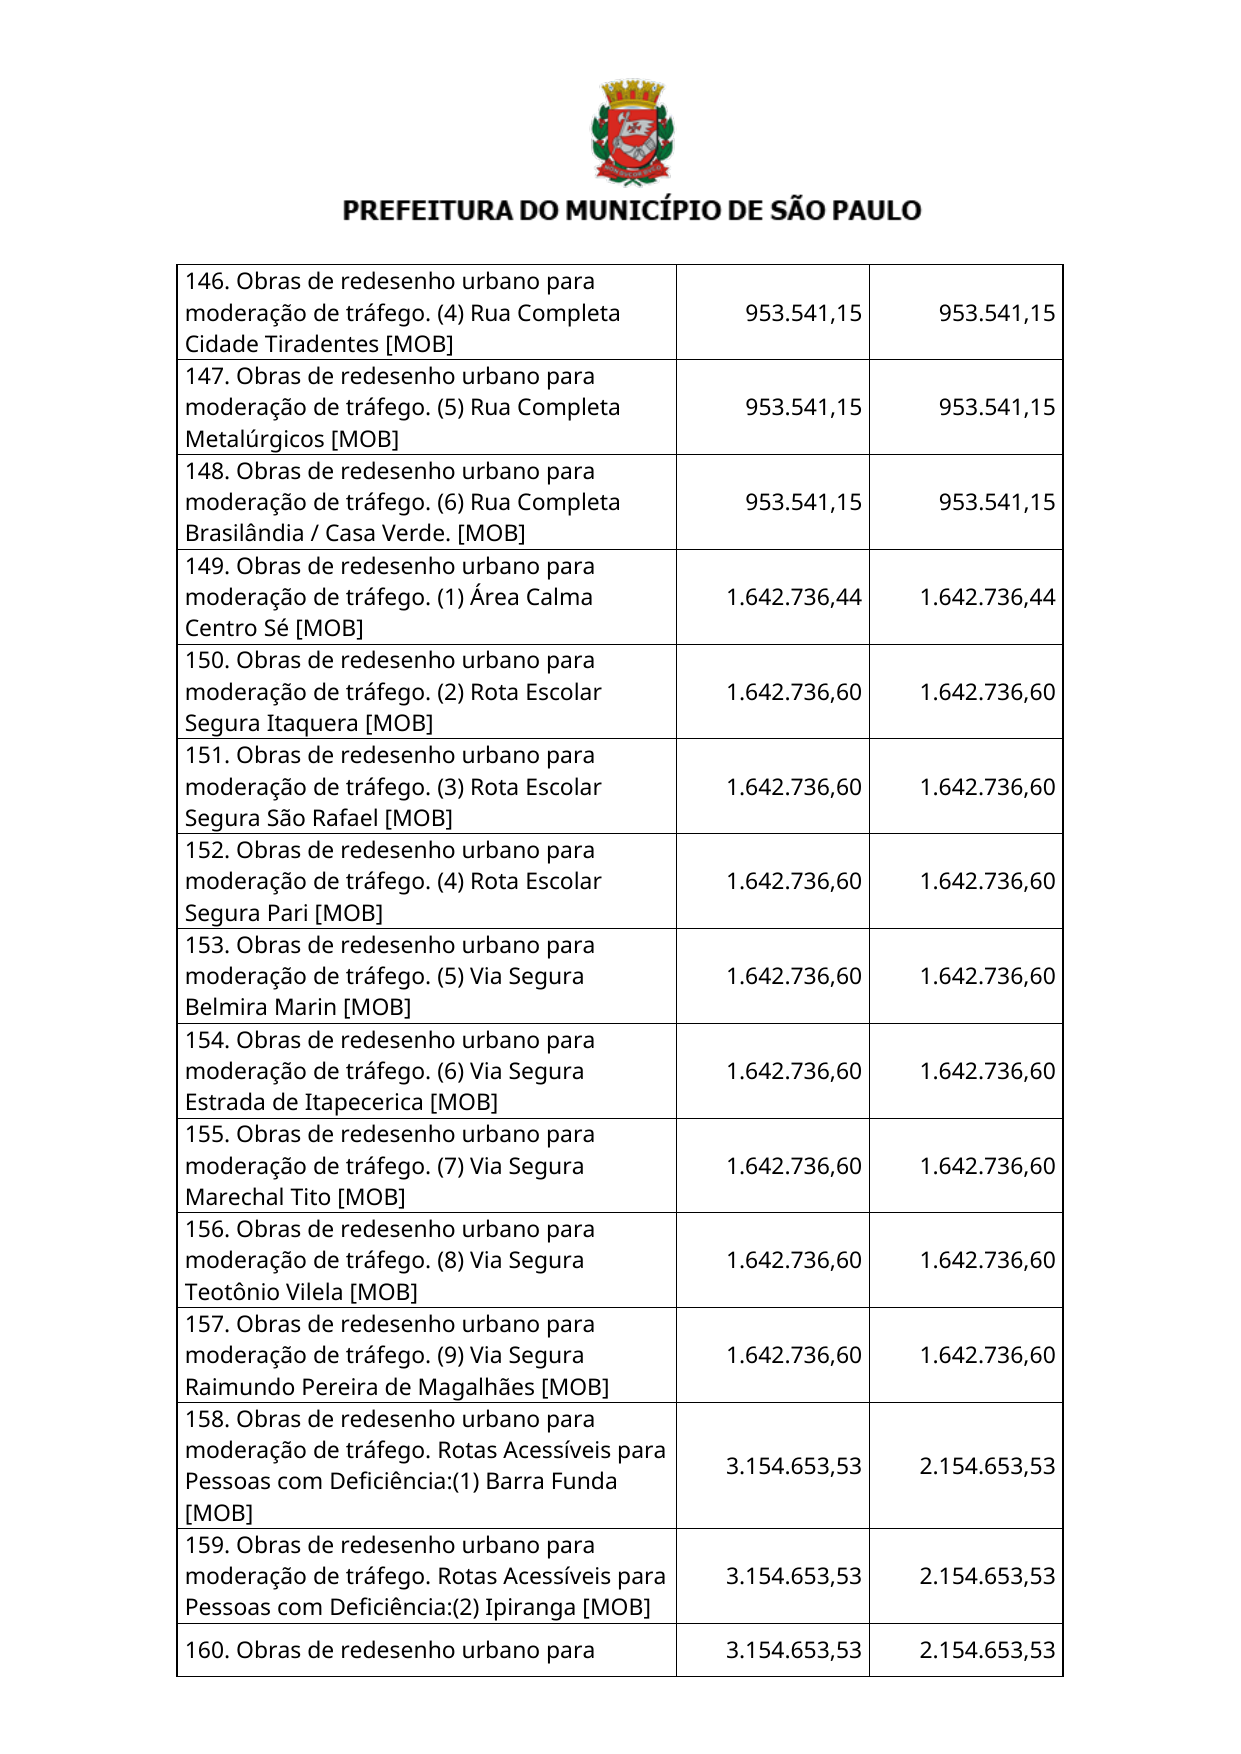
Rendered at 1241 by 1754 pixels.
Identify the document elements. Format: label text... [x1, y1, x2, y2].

table_cell 1.642.736,60 [870, 929, 1062, 1023]
table_cell 1.642.736,60 [677, 1308, 869, 1402]
table_cell 158. Obras de redesenho urbano para moderação de tráfego. Rotas Acessíveis para Pessoas com Deficiência:(1) Barra Funda [MOB] [178, 1403, 676, 1528]
table_cell 1.642.736,60 [870, 1024, 1062, 1117]
table_cell 160. Obras de redesenho urbano para [178, 1624, 676, 1676]
table_cell 1.642.736,60 [870, 834, 1062, 928]
table_cell 151. Obras de redesenho urbano para moderação de tráfego. (3) Rota Escolar Segura São Rafael [MOB] [178, 739, 676, 833]
table_cell 156. Obras de redesenho urbano para moderação de tráfego. (8) Via Segura Teotônio Vilela [MOB] [178, 1213, 676, 1307]
table_cell 2.154.653,53 [870, 1403, 1062, 1528]
table_cell 1.642.736,60 [677, 1119, 869, 1212]
table_cell 1.642.736,60 [677, 1024, 869, 1117]
table_cell 1.642.736,44 [677, 550, 869, 643]
table_cell 953.541,15 [870, 360, 1062, 454]
table_cell 1.642.736,60 [870, 645, 1062, 738]
table_cell 1.642.736,60 [870, 1308, 1062, 1402]
table_cell 3.154.653,53 [677, 1403, 869, 1528]
table_cell 148. Obras de redesenho urbano para moderação de tráfego. (6) Rua Completa Brasilândia / Casa Verde. [MOB] [178, 455, 676, 549]
table_cell 146. Obras de redesenho urbano para moderação de tráfego. (4) Rua Completa Cidade Tiradentes [MOB] [178, 265, 676, 359]
table_cell 1.642.736,44 [870, 550, 1062, 643]
table_cell 154. Obras de redesenho urbano para moderação de tráfego. (6) Via Segura Estrada de Itapecerica [MOB] [178, 1024, 676, 1117]
table_cell 1.642.736,60 [677, 929, 869, 1023]
table_cell 953.541,15 [870, 265, 1062, 359]
table_cell 147. Obras de redesenho urbano para moderação de tráfego. (5) Rua Completa Metalúrgicos [MOB] [178, 360, 676, 454]
table_cell 1.642.736,60 [677, 739, 869, 833]
table_cell 153. Obras de redesenho urbano para moderação de tráfego. (5) Via Segura Belmira Marin [MOB] [178, 929, 676, 1023]
table_cell 3.154.653,53 [677, 1624, 869, 1676]
table_cell 953.541,15 [677, 265, 869, 359]
table_cell 152. Obras de redesenho urbano para moderação de tráfego. (4) Rota Escolar Segura Pari [MOB] [178, 834, 676, 928]
table_cell 1.642.736,60 [677, 834, 869, 928]
table_cell 2.154.653,53 [870, 1624, 1062, 1676]
table_cell 1.642.736,60 [677, 1213, 869, 1307]
table_cell 1.642.736,60 [870, 1119, 1062, 1212]
table_cell 953.541,15 [677, 360, 869, 454]
table_cell 1.642.736,60 [870, 739, 1062, 833]
table_cell 3.154.653,53 [677, 1529, 869, 1623]
table_cell 953.541,15 [870, 455, 1062, 549]
table_cell 150. Obras de redesenho urbano para moderação de tráfego. (2) Rota Escolar Segura Itaquera [MOB] [178, 645, 676, 738]
table_cell 953.541,15 [677, 455, 869, 549]
table_cell 157. Obras de redesenho urbano para moderação de tráfego. (9) Via Segura Raimundo Pereira de Magalhães [MOB] [178, 1308, 676, 1402]
table_cell 149. Obras de redesenho urbano para moderação de tráfego. (1) Área Calma Centro Sé [MOB] [178, 550, 676, 643]
table_cell 2.154.653,53 [870, 1529, 1062, 1623]
table_cell 159. Obras de redesenho urbano para moderação de tráfego. Rotas Acessíveis para Pessoas com Deficiência:(2) Ipiranga [MOB] [178, 1529, 676, 1623]
table_cell 155. Obras de redesenho urbano para moderação de tráfego. (7) Via Segura Marechal Tito [MOB] [178, 1119, 676, 1212]
table_cell 1.642.736,60 [870, 1213, 1062, 1307]
table_cell 1.642.736,60 [677, 645, 869, 738]
